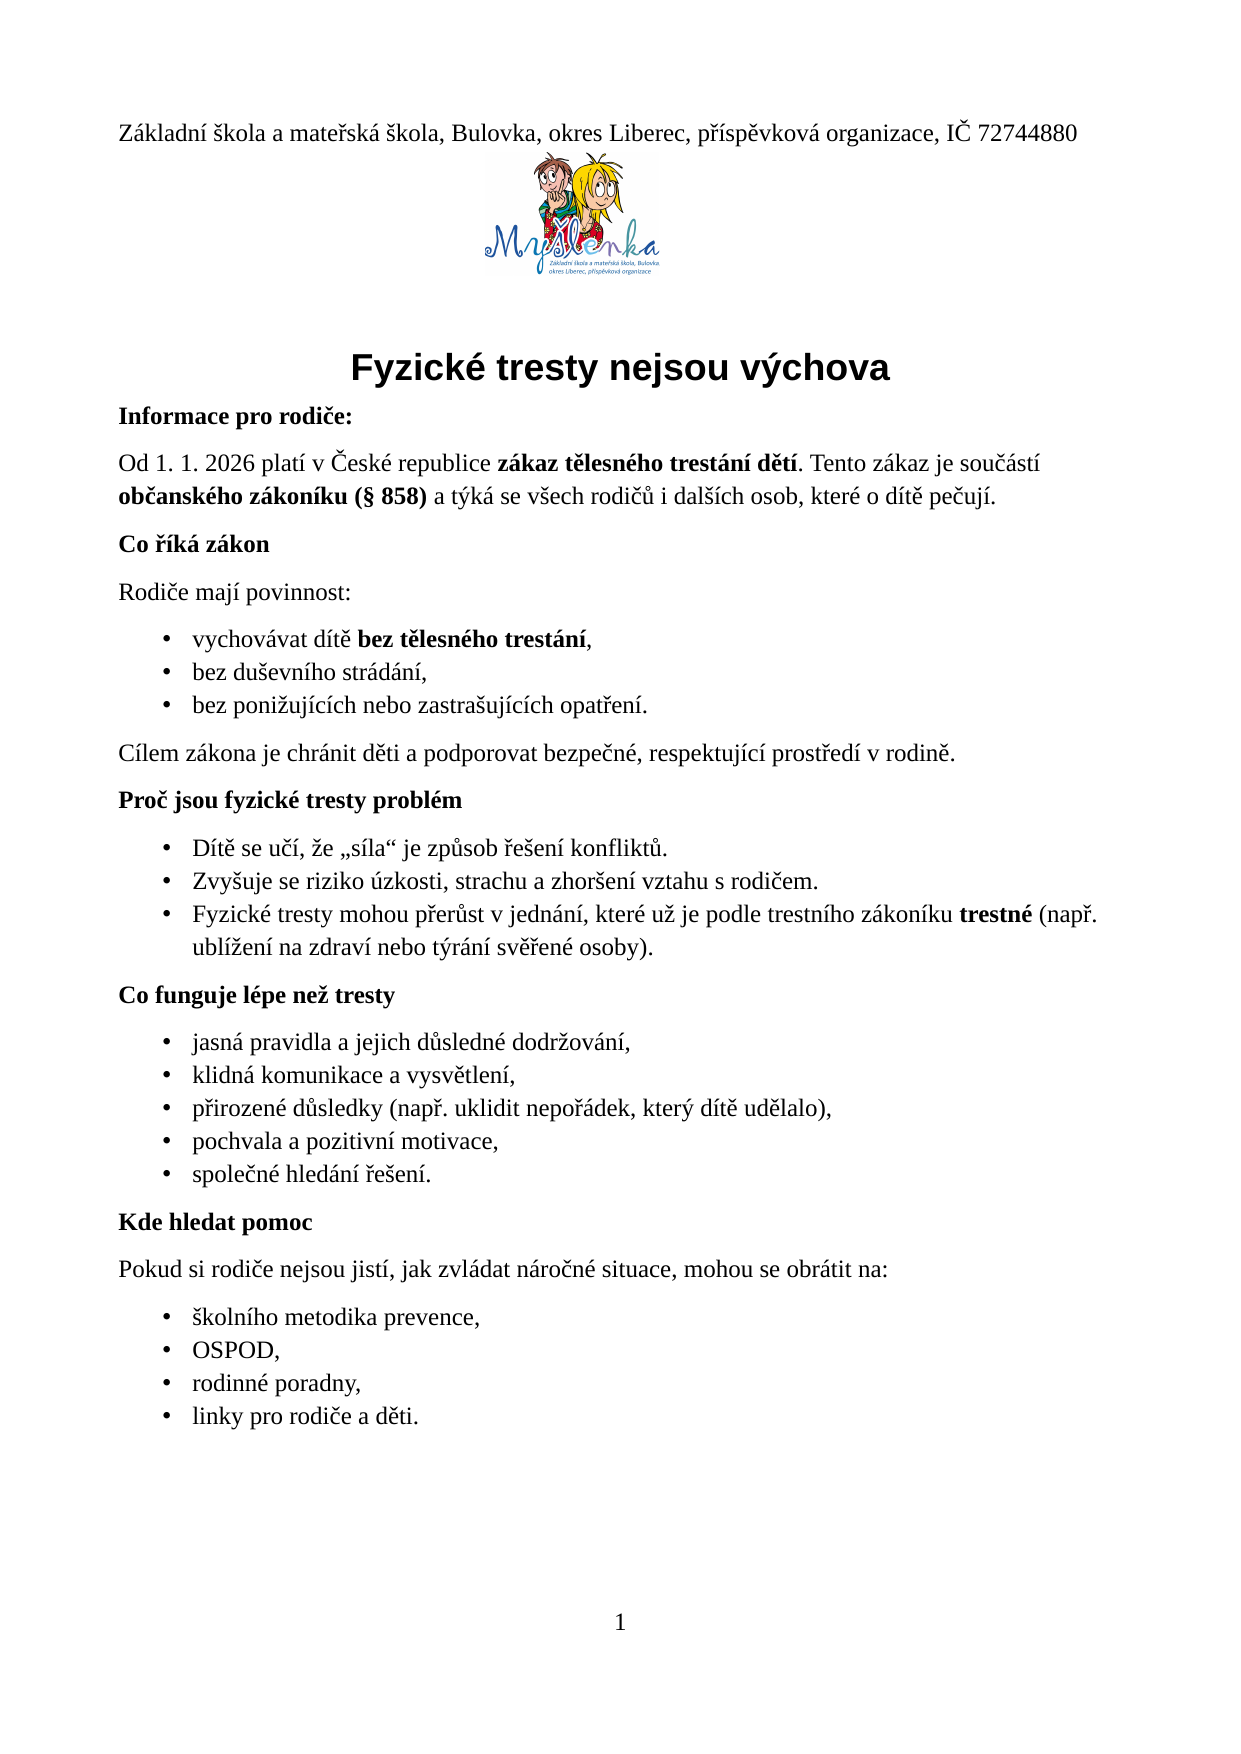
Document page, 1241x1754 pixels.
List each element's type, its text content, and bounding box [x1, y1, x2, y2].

list klidná komunikace a vysvětlení, [162, 1060, 1122, 1089]
text Proč jsou fyzické tresty problém [118, 785, 1122, 814]
text Rodiče mají povinnost: [118, 577, 1122, 605]
list Dítě se učí, že „síla“ je způsob řešení konfliktů. [162, 833, 1122, 862]
text Cílem zákona je chránit děti a podporovat bezpečné, respektující prostředí v rodině. [118, 738, 1122, 767]
text Kde hledat pomoc [118, 1207, 1122, 1236]
list Fyzické tresty mohou přerůst v jednání, které už je podle trestního zákoníku trestné (např. ublížení na zdraví nebo týrání svěřené osoby). [162, 899, 1122, 961]
list jasná pravidla a jejich důsledné dodržování, [162, 1027, 1122, 1056]
list bez duševního strádání, [162, 657, 1122, 686]
text Informace pro rodiče: [118, 401, 1122, 429]
list rodinné poradny, [162, 1368, 1122, 1397]
text Co funguje lépe než tresty [118, 980, 1122, 1008]
list přirozené důsledky (např. uklidit nepořádek, který dítě udělalo), [162, 1093, 1122, 1122]
text Co říká zákon [118, 529, 1122, 558]
list OSPOD, [162, 1335, 1122, 1364]
list linky pro rodiče a děti. [162, 1401, 1122, 1430]
list společné hledání řešení. [162, 1159, 1122, 1188]
text Od 1. 1. 2026 platí v České republice zákaz tělesného trestání dětí. Tento zákaz je součástí občanského zákoníku (§ 858) a týká se všech rodičů i dalších osob, které o dítě pečují. [118, 448, 1122, 510]
picture [485, 152, 660, 276]
list školního metodika prevence, [162, 1302, 1122, 1331]
subtitle Fyzické tresty nejsou výchova [118, 345, 1122, 388]
list pochvala a pozitivní motivace, [162, 1126, 1122, 1155]
list vychovávat dítě bez tělesného trestání, [162, 624, 1122, 653]
list bez ponižujících nebo zastrašujících opatření. [162, 690, 1122, 719]
list Zvyšuje se riziko úzkosti, strachu a zhoršení vztahu s rodičem. [162, 866, 1122, 895]
text Pokud si rodiče nejsou jistí, jak zvládat náročné situace, mohou se obrátit na: [118, 1254, 1122, 1283]
